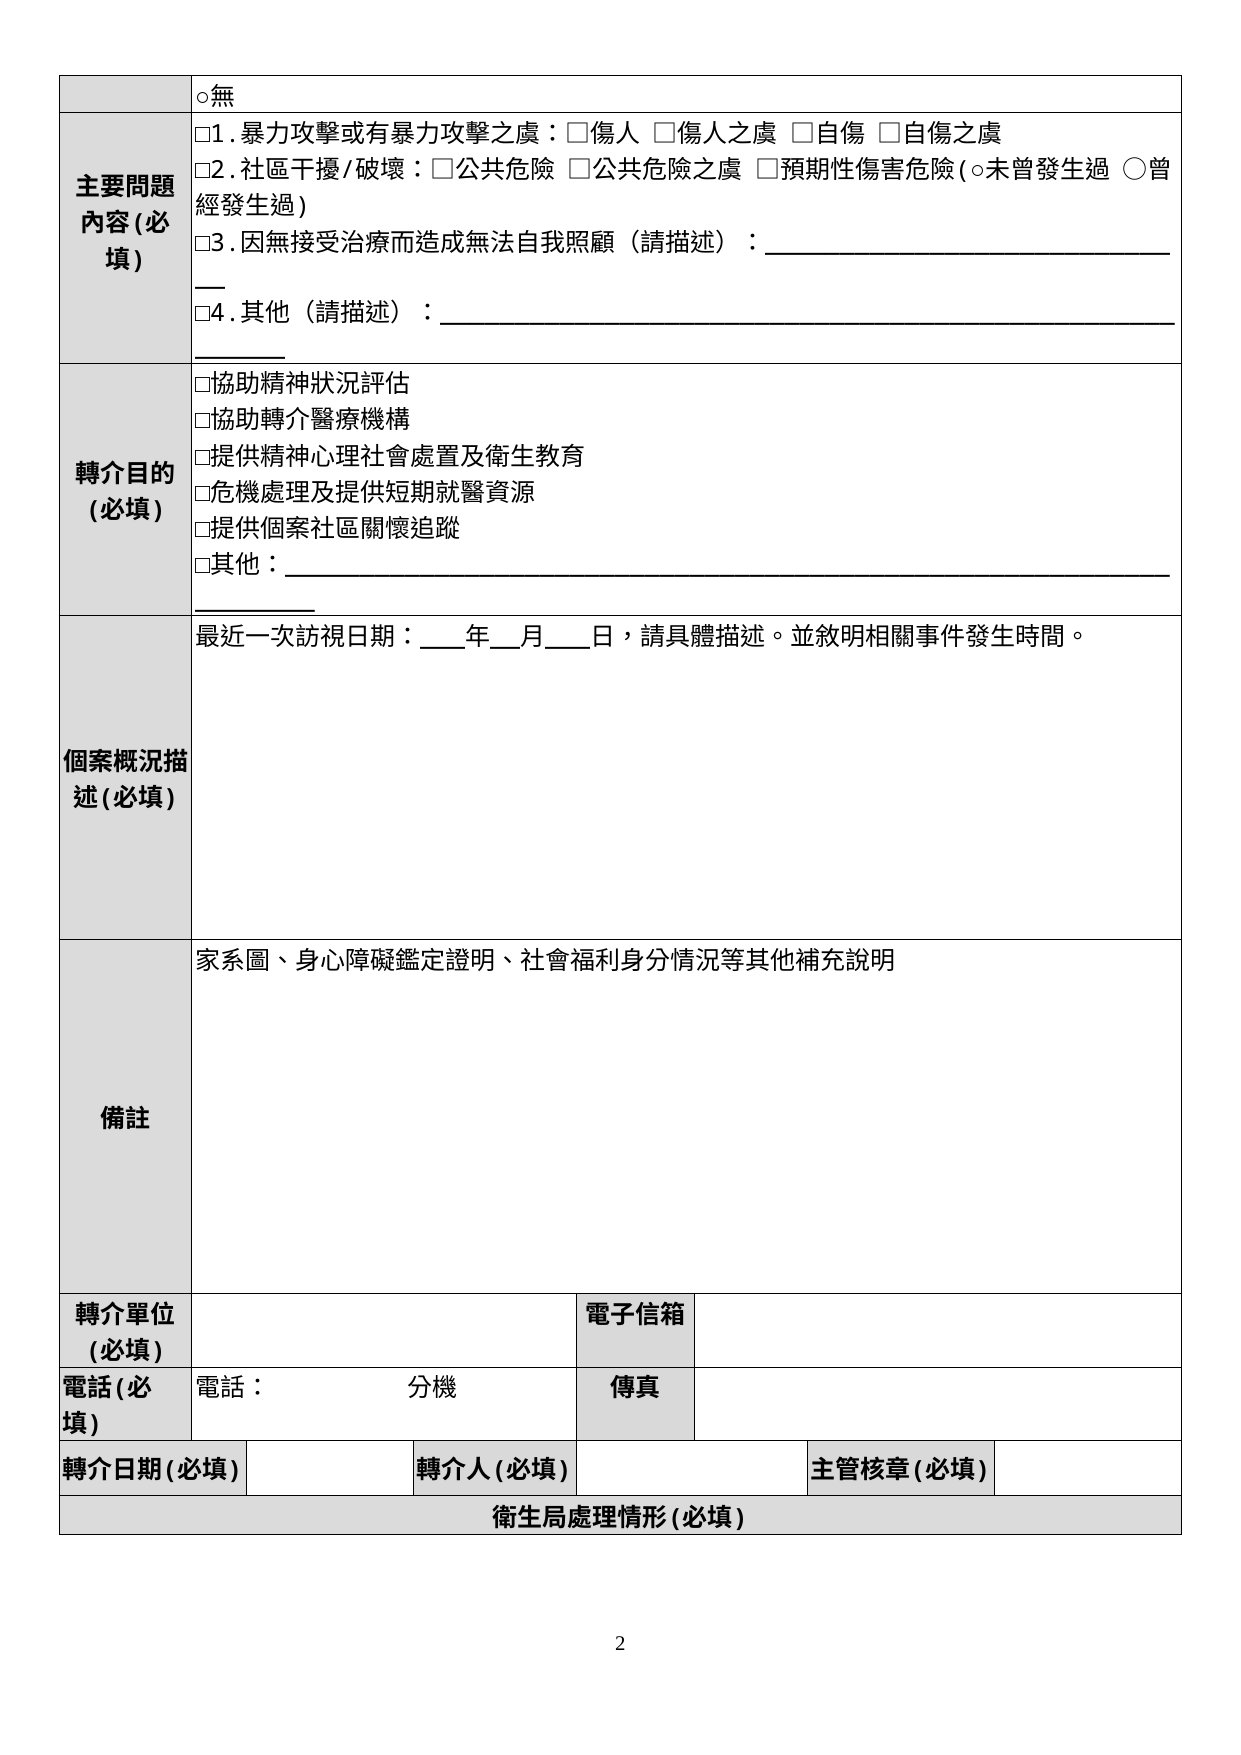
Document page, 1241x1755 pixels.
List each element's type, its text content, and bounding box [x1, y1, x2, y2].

table_cell [60, 76, 191, 112]
table_cell ○無 [192, 76, 1181, 112]
table_cell 轉介人(必填) [414, 1441, 576, 1495]
table_cell 個案概況描述(必填) [60, 616, 191, 939]
table_cell 電子信箱 [577, 1294, 694, 1367]
table_cell [247, 1441, 413, 1495]
table_cell [192, 1294, 576, 1367]
table_cell 轉介日期(必填) [60, 1441, 246, 1495]
table_cell 最近一次訪視日期：___年__月___日，請具體描述。並敘明相關事件發生時間。 [192, 616, 1181, 939]
table_cell [695, 1368, 1181, 1440]
table_cell 傳真 [577, 1368, 694, 1440]
table_cell 衛生局處理情形(必填) [60, 1496, 1181, 1534]
table_cell 備註 [60, 940, 191, 1293]
table_cell 主管核章(必填) [808, 1441, 994, 1495]
table_cell 家系圖、身心障礙鑑定證明、社會福利身分情況等其他補充說明 [192, 940, 1181, 1293]
table_cell [577, 1441, 807, 1495]
table_cell [995, 1441, 1181, 1495]
table_cell □協助精神狀況評估 □協助轉介醫療機構 □提供精神心理社會處置及衛生教育 □危機處理及提供短期就醫資源 □提供個案社區關懷追蹤 □其他：___________________________________________________________________ [192, 364, 1181, 615]
table_cell 轉介單位(必填) [60, 1294, 191, 1367]
table_cell 電話： 分機 [192, 1368, 576, 1440]
table_cell 電話(必填) [60, 1368, 191, 1440]
table_cell [695, 1294, 1181, 1367]
table_cell □1.暴力攻擊或有暴力攻擊之虞：□傷人 □傷人之虞 □自傷 □自傷之虞 □2.社區干擾/破壞：□公共危險 □公共危險之虞 □預期性傷害危險(○未曾發生過 ○曾經發生過) □3.因無接受治療而造成無法自我照顧（請描述）：_____________________________ □4.其他（請描述）：_______________________________________________________ [192, 113, 1181, 363]
table_cell 主要問題 內容(必填) [60, 113, 191, 363]
table_cell 轉介目的 (必填) [60, 364, 191, 615]
